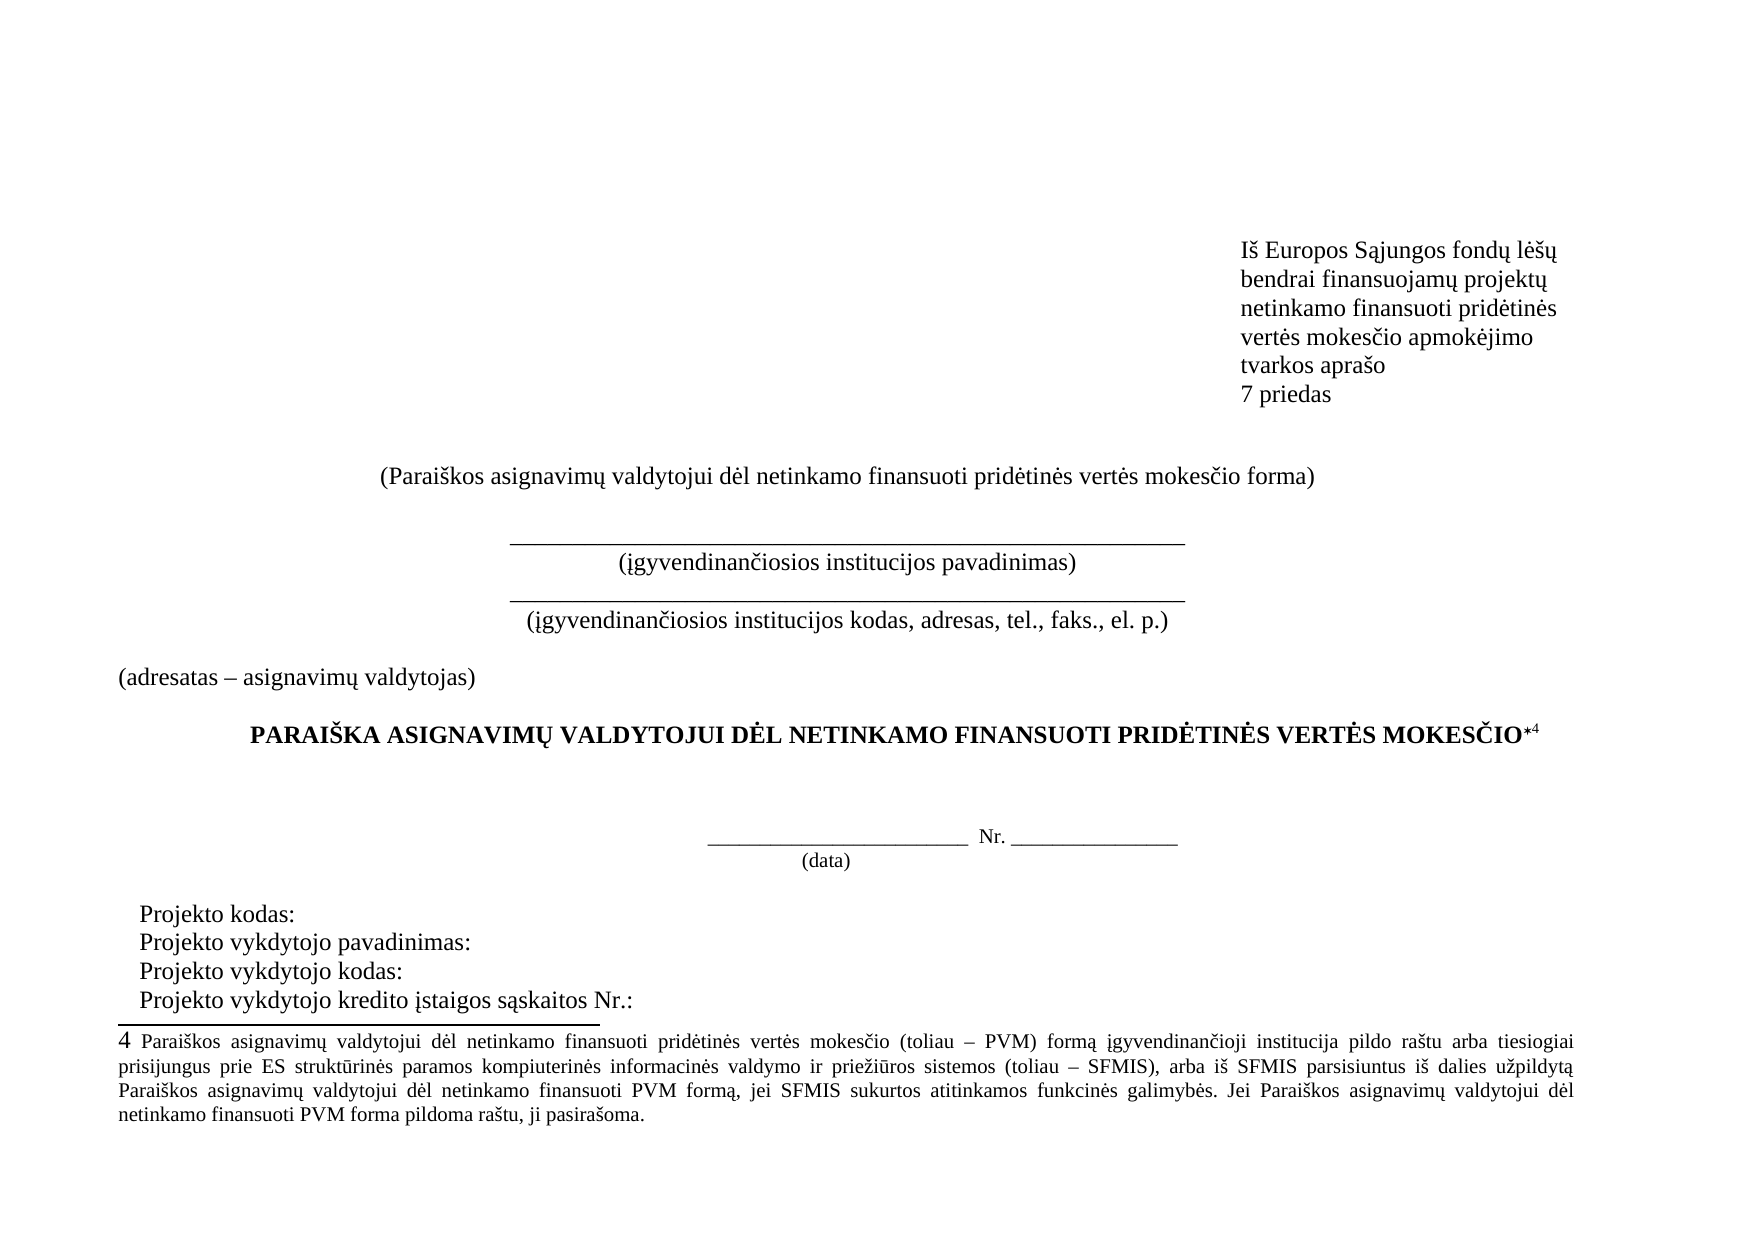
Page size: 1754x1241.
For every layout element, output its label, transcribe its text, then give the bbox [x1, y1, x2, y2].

text 7 priedas [1240, 379, 1577, 408]
table_cell Projekto kodas: Projekto vykdytojo pavadinimas: Projekto vykdytojo kodas: Projekto vykdytojo kredito įstaigos sąskaitos Nr.: [128, 899, 1608, 1014]
table_cell [714, 872, 1608, 899]
text (adresatas – asignavimų valdytojas) [118, 662, 1577, 691]
text (įgyvendinančiosios institucijos kodas, adresas, tel., faks., el. p.) [118, 605, 1577, 634]
text (Paraiškos asignavimų valdytojui dėl netinkamo finansuoti pridėtinės vertės mokesčio forma) [118, 461, 1577, 490]
table_header PARAIŠKA ASIGNAVIMŲ VALDYTOJUI DĖL NETINKAMO FINANSUOTI PRIDĖTINĖS VERTĖS MOKESČIO [128, 720, 1754, 749]
table_cell [423, 872, 714, 899]
table_cell [1608, 749, 1754, 824]
table_cell [128, 749, 423, 824]
table_cell [423, 749, 714, 824]
table_cell [1608, 899, 1754, 1014]
table_cell [714, 749, 1608, 824]
table_cell [1608, 872, 1754, 899]
text ______________________________________________________ [118, 576, 1577, 605]
table_cell [128, 872, 423, 899]
text ______________________________________________________ [118, 519, 1577, 547]
text Iš Europos Sąjungos fondų lėšų bendrai finansuojamų projektų netinkamo finansuoti pridėtinės vertės mokesčio apmokėjimo tvarkos aprašo [1240, 235, 1577, 379]
table_cell _________________________ Nr. ________________ (data) [128, 824, 1754, 872]
text (įgyvendinančiosios institucijos pavadinimas) [118, 547, 1577, 576]
